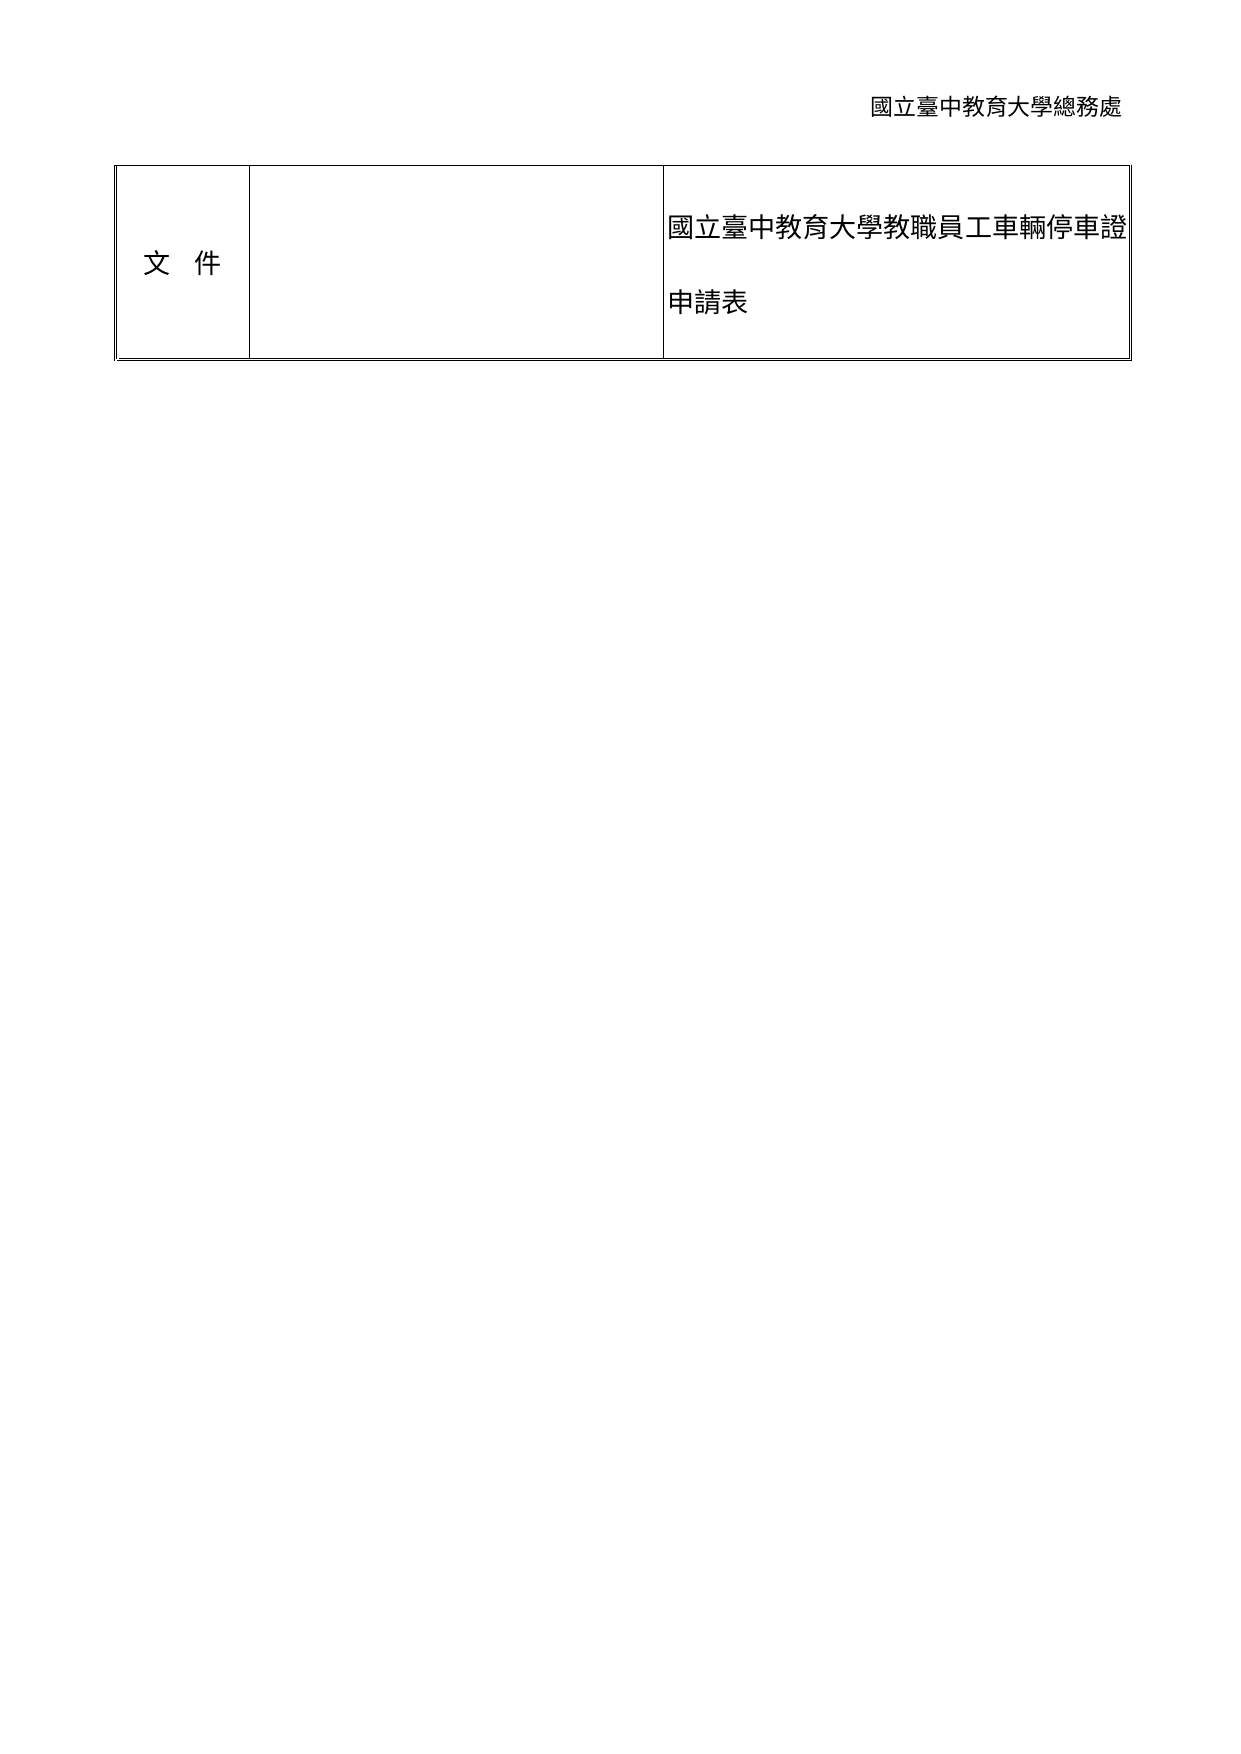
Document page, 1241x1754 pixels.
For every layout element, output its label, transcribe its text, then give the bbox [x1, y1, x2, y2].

table_cell [250, 166, 663, 358]
table_cell 文 件 [117, 166, 249, 358]
table_cell 國立臺中教育大學教職員工車輛停車證申請表 [664, 166, 1129, 358]
